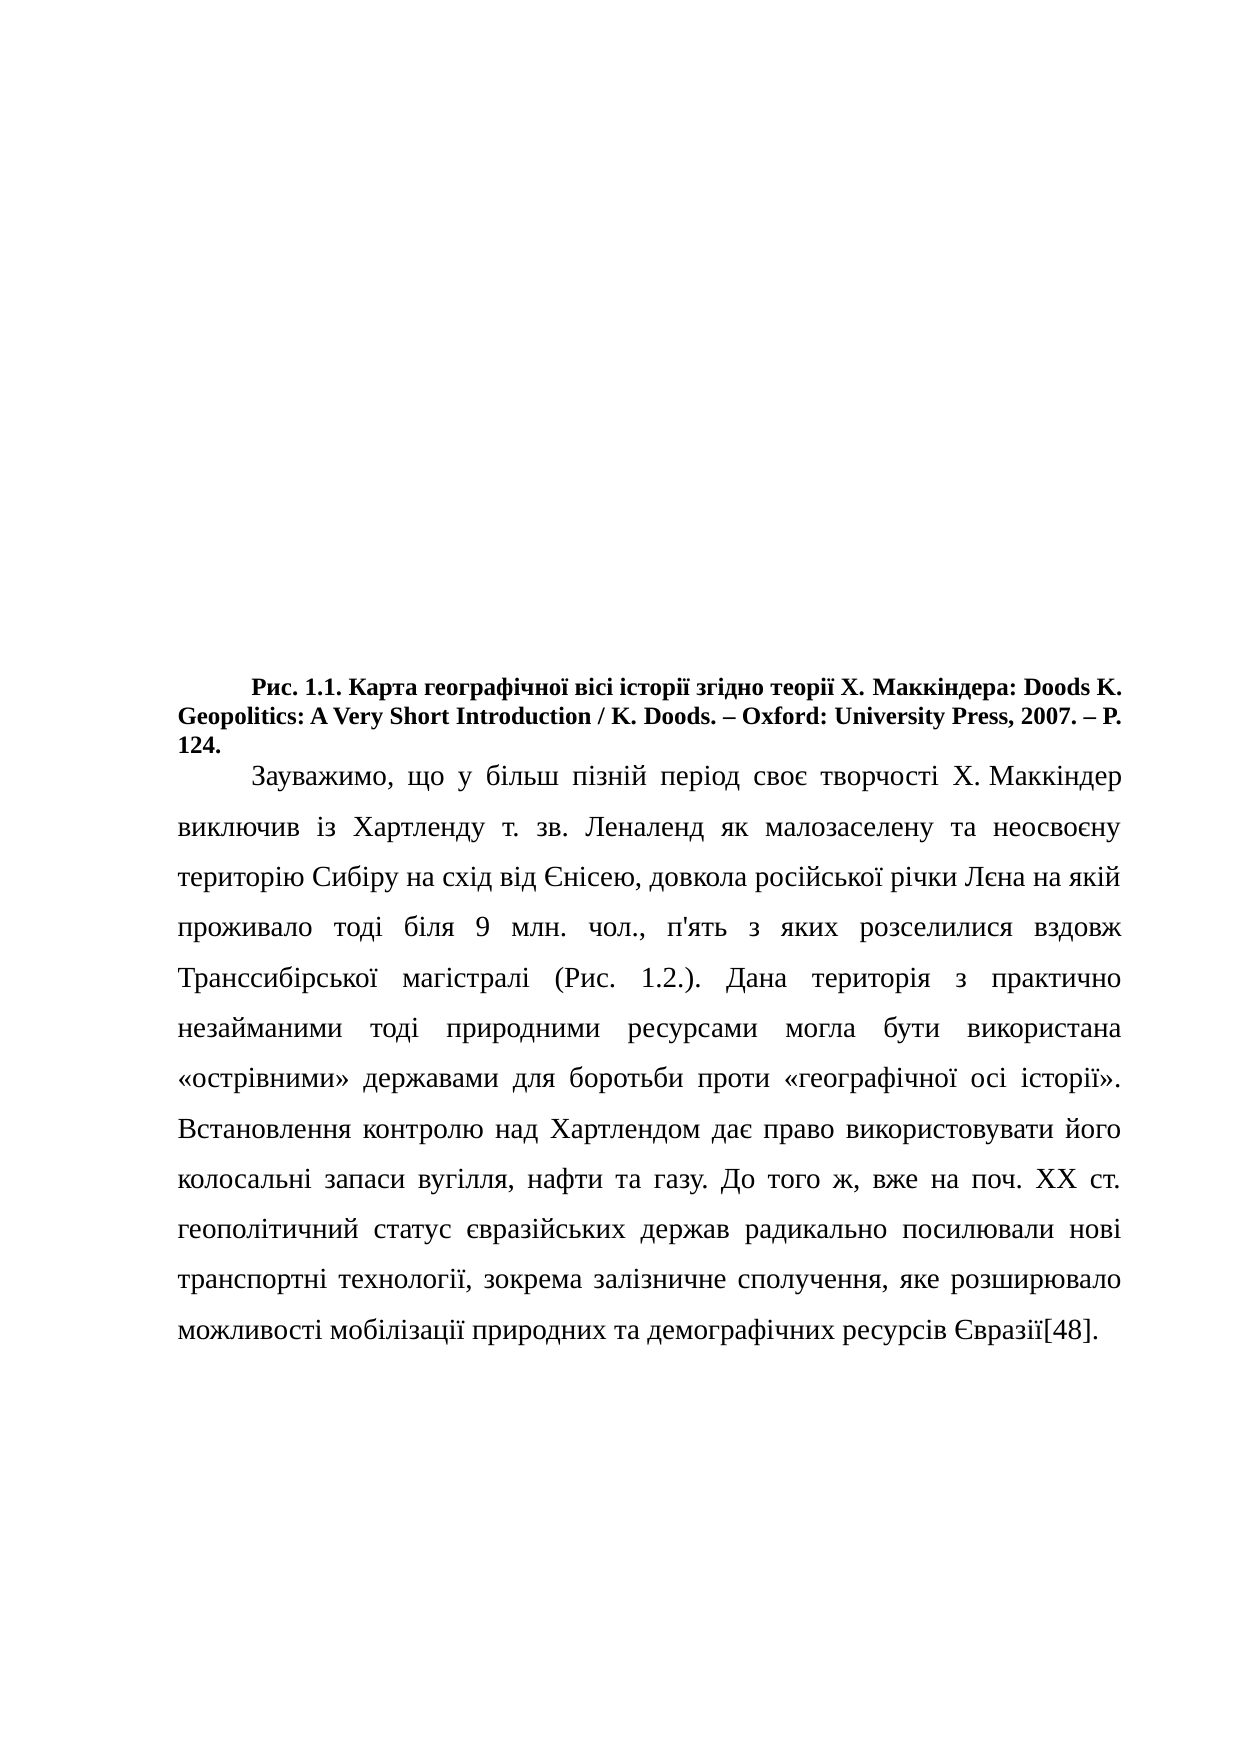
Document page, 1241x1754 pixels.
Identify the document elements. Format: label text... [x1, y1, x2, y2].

text Зауважимо, що у більш пізній період своє творчості Х. Маккіндер виключив із Хартленду т. зв. Леналенд як малозаселену та неосвоєну територію Сибіру на схід від Єнісею, довкола російської річки Лєна на якій проживало тоді біля 9 млн. чол., п'ять з яких розселилися вздовж Транссибірської магістралі (Рис. 1.2.). Дана територія з практично незайманими тоді природними ресурсами могла бути використана «острівними» державами для боротьби проти «географічної осі історії». Встановлення контролю над Хартлендом дає право використовувати його колосальні запаси вугілля, нафти та газу. До того ж, вже на поч. ХХ ст. геополітичний статус євразійських держав радикально посилювали нові транспортні технології, зокрема залізничне сполучення, яке розширювало можливості мобілізації природних та демографічних ресурсів Євразії[48]. [177, 758, 1122, 1346]
text Рис. 1.1. Карта географічної вісі історії згідно теорії Х. Маккіндера: Doods K. Geopolitics: A Very Short Introduction / K. Doods. – Oxford: University Press, 2007. – P. 124. [177, 672, 1122, 758]
